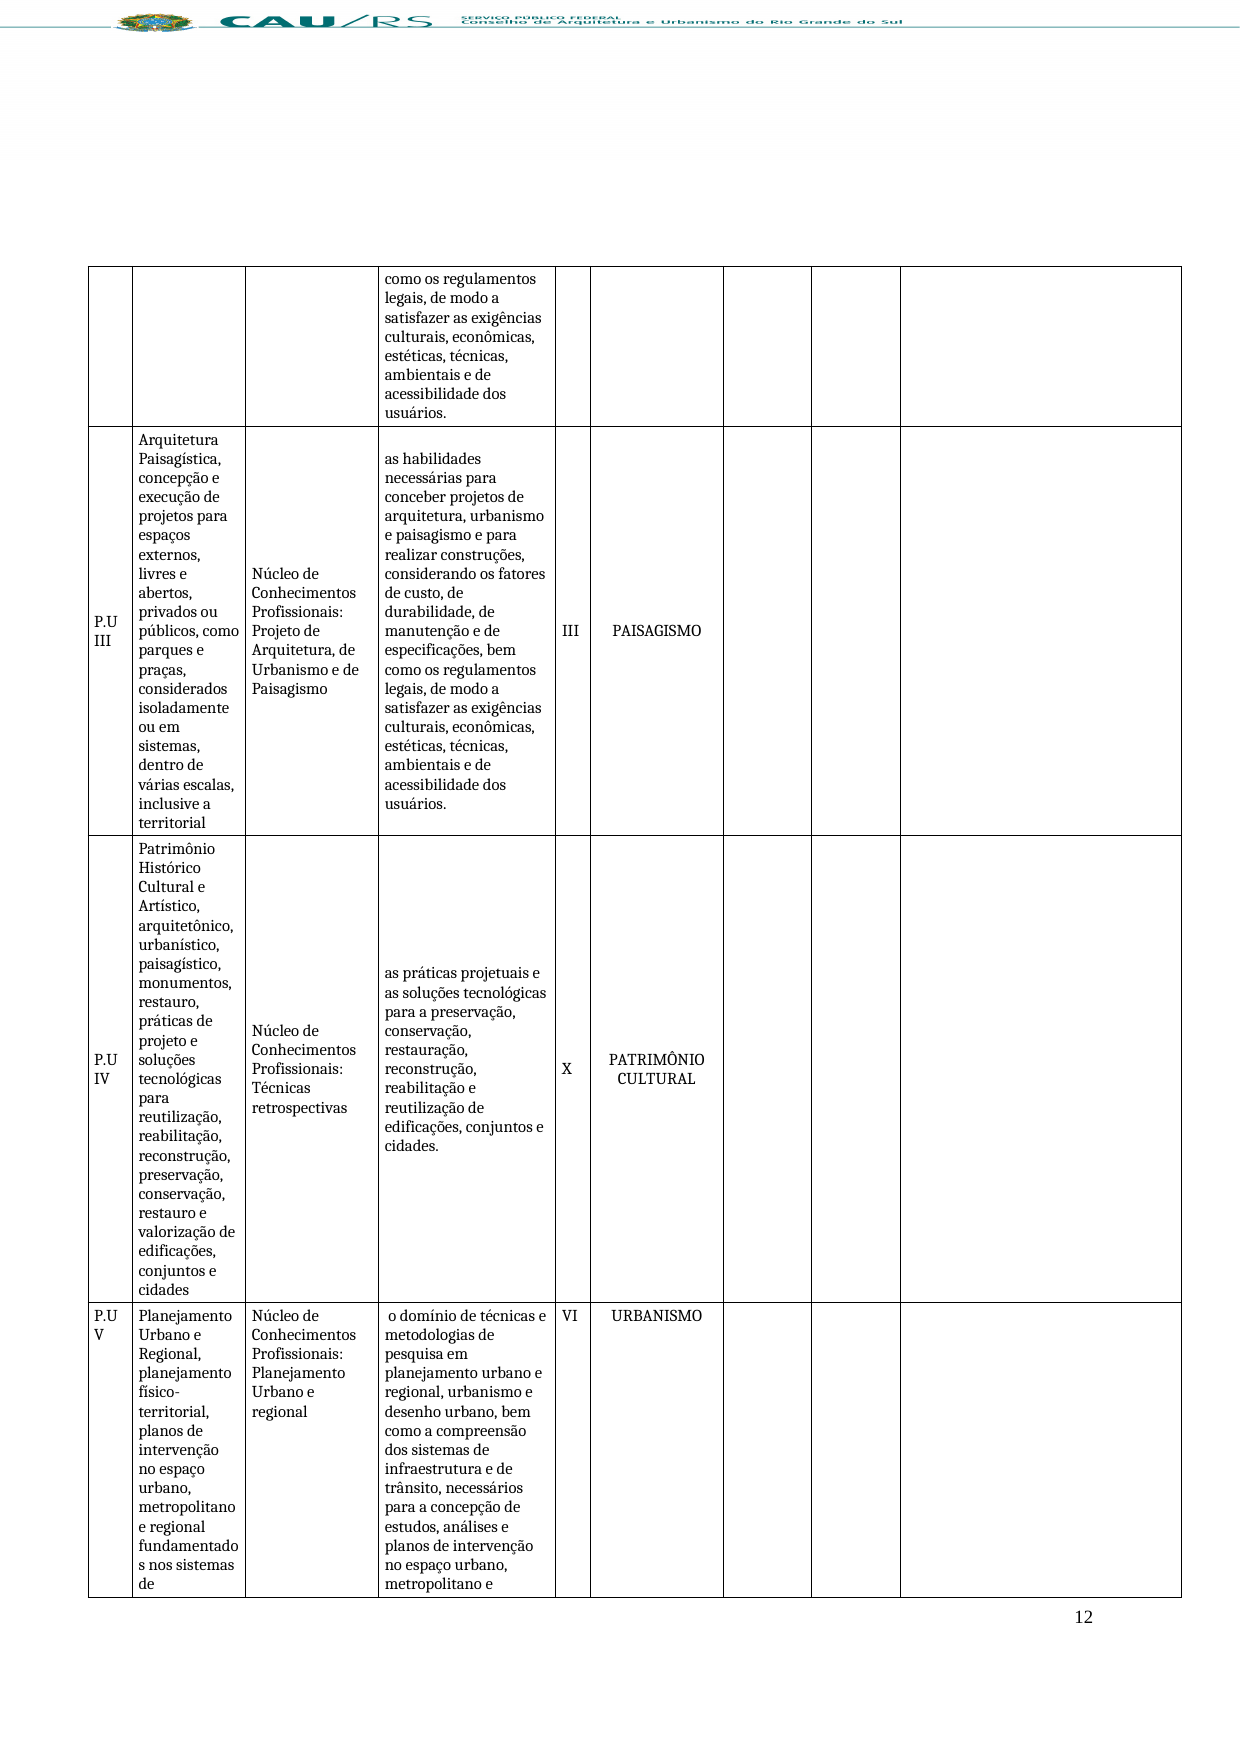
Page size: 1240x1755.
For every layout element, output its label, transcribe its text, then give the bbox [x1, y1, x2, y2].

table_cell Núcleo de Conhecimentos Profissionais: Projeto de Arquitetura, de Urbanismo e de Paisagismo [246, 427, 378, 835]
table_cell [812, 1303, 900, 1597]
table_cell VI [556, 1303, 590, 1597]
table_cell [724, 267, 811, 426]
table_cell [812, 836, 900, 1302]
table_cell P.U III [89, 427, 132, 835]
table_cell P.U IV [89, 836, 132, 1302]
table_cell [246, 267, 378, 426]
table_cell as práticas projetuais e as soluções tecnológicas para a preservação, conservação, restauração, reconstrução, reabilitação e reutilização de edificações, conjuntos e cidades. [379, 836, 555, 1302]
table_cell Núcleo de Conhecimentos Profissionais: Planejamento Urbano e regional [246, 1303, 378, 1597]
table_cell [901, 836, 1181, 1302]
table_cell Arquitetura Paisagística, concepção e execução de projetos para espaços externos, livres e abertos, privados ou públicos, como parques e praças, considerados isoladamente ou em sistemas, dentro de várias escalas, inclusive a territorial [133, 427, 245, 835]
table_cell PATRIMÔNIO CULTURAL [591, 836, 723, 1302]
table_cell [724, 427, 811, 835]
table_cell URBANISMO [591, 1303, 723, 1597]
table_cell [133, 267, 245, 426]
table_cell Patrimônio Histórico Cultural e Artístico, arquitetônico, urbanístico, paisagístico, monumentos, restauro, práticas de projeto e soluções tecnológicas para reutilização, reabilitação, reconstrução, preservação, conservação, restauro e valorização de edificações, conjuntos e cidades [133, 836, 245, 1302]
table_cell Planejamento Urbano e Regional, planejamento físico-territorial, planos de intervenção no espaço urbano, metropolitano e regional fundamentados nos sistemas de [133, 1303, 245, 1597]
table_cell P.U V [89, 1303, 132, 1597]
table_cell como os regulamentos legais, de modo a satisfazer as exigências culturais, econômicas, estéticas, técnicas, ambientais e de acessibilidade dos usuários. [379, 267, 555, 426]
table_cell PAISAGISMO [591, 427, 723, 835]
table_cell III [556, 427, 590, 835]
table_cell [724, 836, 811, 1302]
table_cell Núcleo de Conhecimentos Profissionais: Técnicas retrospectivas [246, 836, 378, 1302]
table_cell as habilidades necessárias para conceber projetos de arquitetura, urbanismo e paisagismo e para realizar construções, considerando os fatores de custo, de durabilidade, de manutenção e de especificações, bem como os regulamentos legais, de modo a satisfazer as exigências culturais, econômicas, estéticas, técnicas, ambientais e de acessibilidade dos usuários. [379, 427, 555, 835]
table_cell [901, 427, 1181, 835]
table_cell [724, 1303, 811, 1597]
table_cell [901, 1303, 1181, 1597]
table_cell [591, 267, 723, 426]
table_cell o domínio de técnicas e metodologias de pesquisa em planejamento urbano e regional, urbanismo e desenho urbano, bem como a compreensão dos sistemas de infraestrutura e de trânsito, necessários para a concepção de estudos, análises e planos de intervenção no espaço urbano, metropolitano e [379, 1303, 555, 1597]
table_cell [89, 267, 132, 426]
table_cell [901, 267, 1181, 426]
table_cell [812, 427, 900, 835]
table_cell [812, 267, 900, 426]
table_cell X [556, 836, 590, 1302]
table_cell [556, 267, 590, 426]
